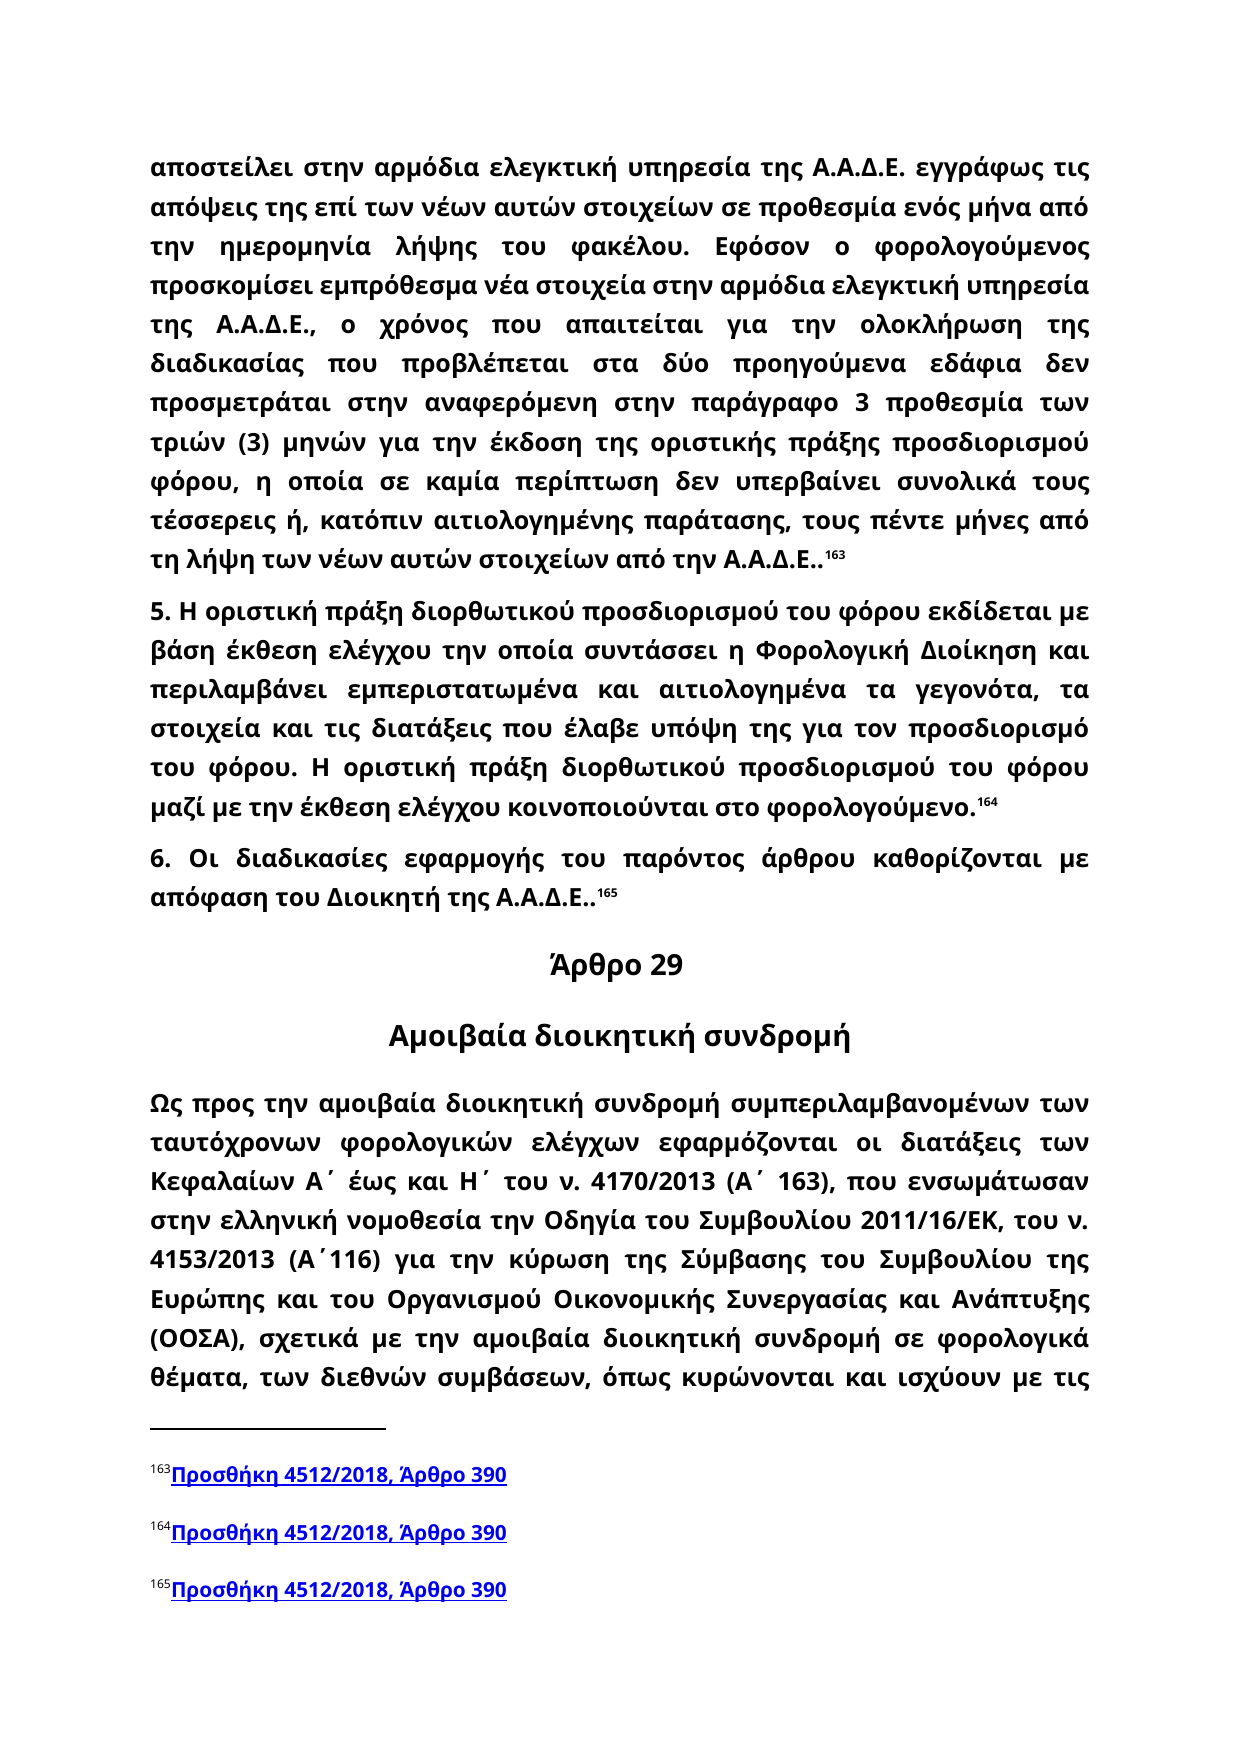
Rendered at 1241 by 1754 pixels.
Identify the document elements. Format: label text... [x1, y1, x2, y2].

text Προσθήκη 4512/2018, Άρθρο 390 [150, 1576, 1090, 1604]
text Προσθήκη 4512/2018, Άρθρο 390 [150, 1460, 1090, 1489]
text 5. Η οριστική πράξη διορθωτικού προσδιορισμού του φόρου εκδίδεται με βάση έκθεση ελέγχου την οποία συντάσσει η Φορολογική Διοίκηση και περιλαμβάνει εμπεριστατωμένα και αιτιολογημένα τα γεγονότα, τα στοιχεία και τις διατάξεις που έλαβε υπόψη της για τον προσδιορισμό του φόρου. Η οριστική πράξη διορθωτικού προσδιορισμού του φόρου μαζί με την έκθεση ελέγχου κοινοποιούνται στο φορολογούμενο. [150, 593, 1090, 823]
text Ως προς την αμοιβαία διοικητική συνδρομή συμπεριλαμβανομένων των ταυτόχρονων φορολογικών ελέγχων εφαρμόζονται οι διατάξεις των Κεφαλαίων Α΄ έως και Η΄ του ν. 4170/2013 (Α΄ 163), που ενσωμάτωσαν στην ελληνική νομοθεσία την Οδηγία του Συμβουλίου 2011/16/ΕΚ, του ν. 4153/2013 (Α΄116) για την κύρωση της Σύμβασης του Συμβουλίου της Ευρώπης και του Οργανισμού Οικονομικής Συνεργασίας και Ανάπτυξης (ΟΟΣΑ), σχετικά με την αμοιβαία διοικητική συνδρομή σε φορολογικά θέματα, των διεθνών συμβάσεων, όπως κυρώνονται και ισχύουν με τις [150, 1085, 1090, 1394]
text 6. Οι διαδικασίες εφαρμογής του παρόντος άρθρου καθορίζονται με απόφαση του Διοικητή της Α.Α.Δ.Ε.. [150, 841, 1090, 914]
text αποστείλει στην αρμόδια ελεγκτική υπηρεσία της Α.Α.Δ.Ε. εγγράφως τις απόψεις της επί των νέων αυτών στοιχείων σε προθεσμία ενός μήνα από την ημερομηνία λήψης του φακέλου. Εφόσον ο φορολογούμενος προσκομίσει εμπρόθεσμα νέα στοιχεία στην αρμόδια ελεγκτική υπηρεσία της Α.Α.Δ.Ε., ο χρόνος που απαιτείται για την ολοκλήρωση της διαδικασίας που προβλέπεται στα δύο προηγούμενα εδάφια δεν προσμετράται στην αναφερόμενη στην παράγραφο 3 προθεσμία των τριών (3) μηνών για την έκδοση της οριστικής πράξης προσδιορισμού φόρου, η οποία σε καμία περίπτωση δεν υπερβαίνει συνολικά τους τέσσερεις ή, κατόπιν αιτιολογημένης παράτασης, τους πέντε μήνες από τη λήψη των νέων αυτών στοιχείων από την Α.Α.Δ.Ε.. [150, 150, 1090, 576]
subtitle Αμοιβαία διοικητική συνδρομή [150, 1015, 1090, 1054]
text Προσθήκη 4512/2018, Άρθρο 390 [150, 1518, 1090, 1546]
subtitle Άρθρο 29 [150, 944, 1090, 984]
